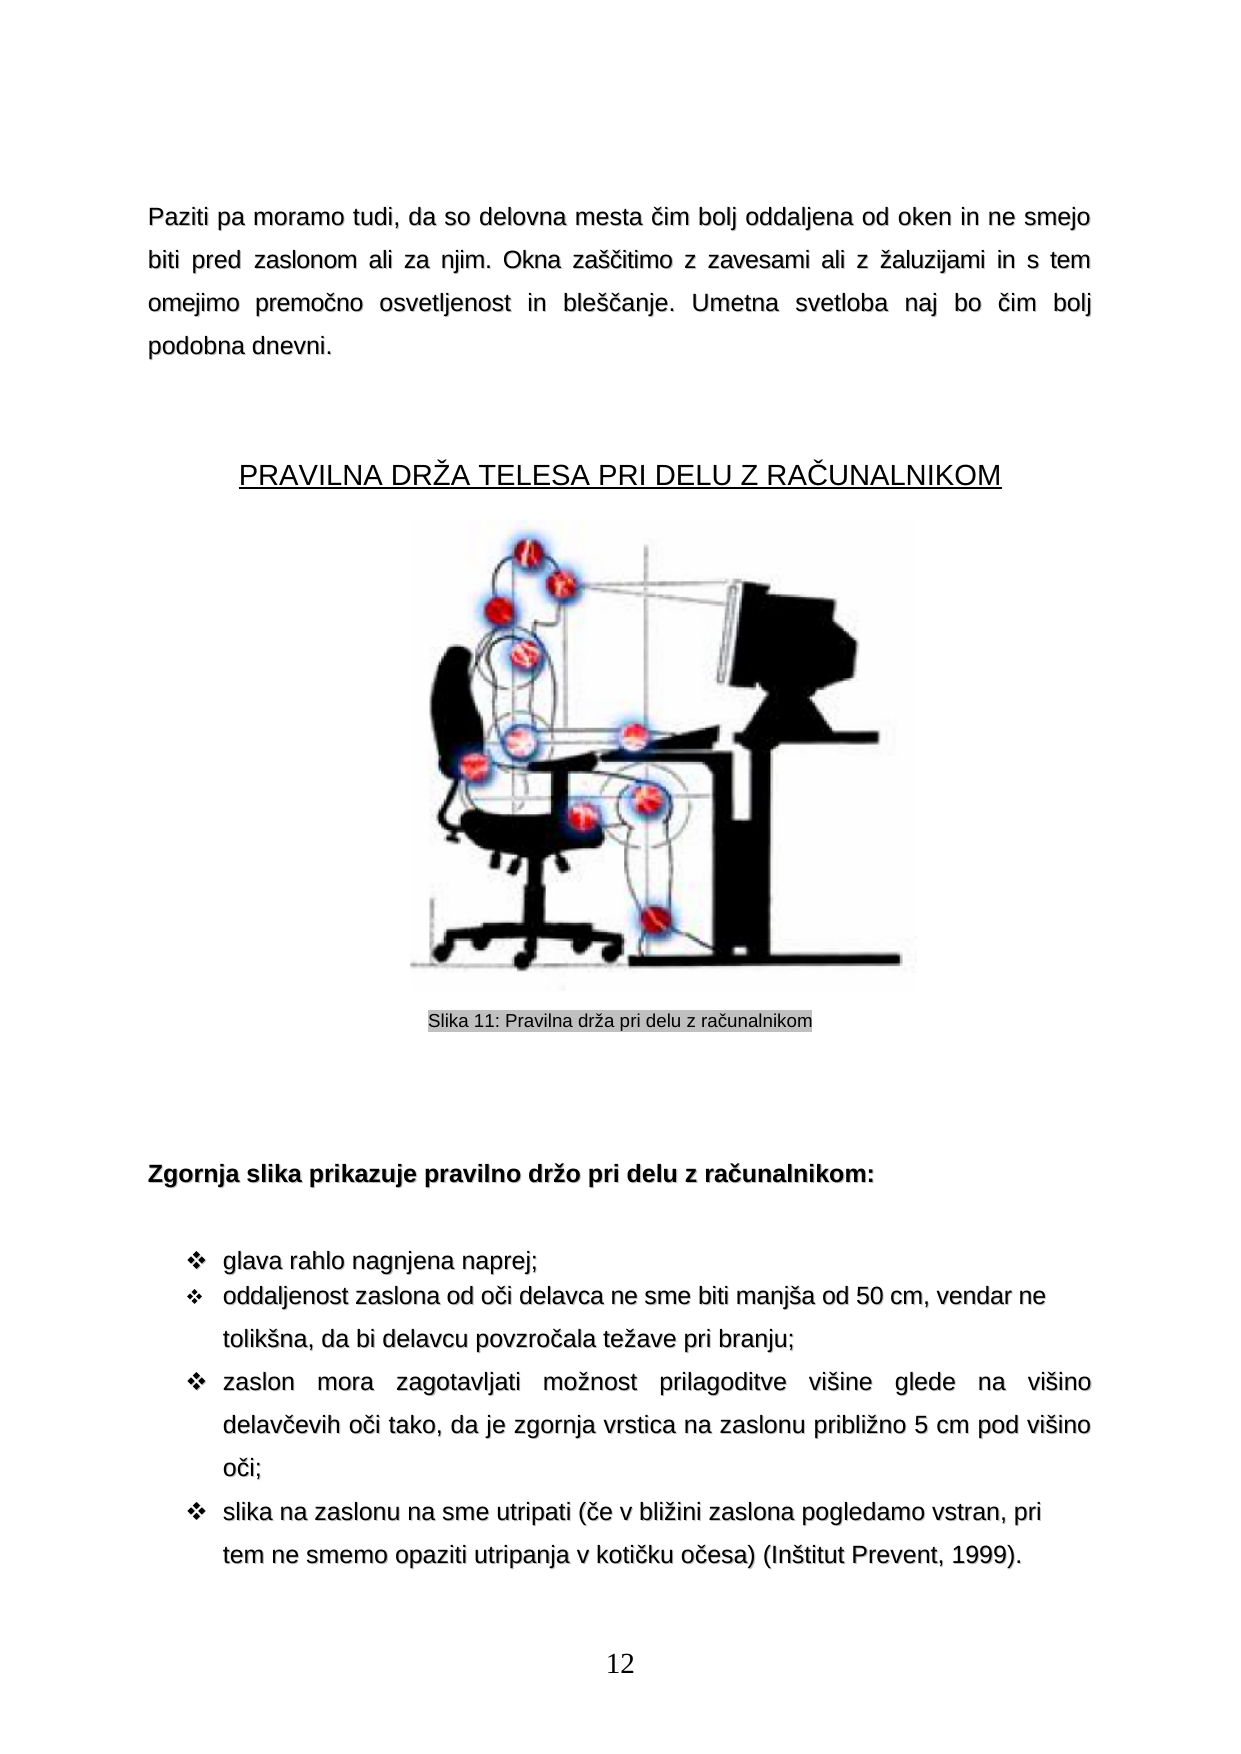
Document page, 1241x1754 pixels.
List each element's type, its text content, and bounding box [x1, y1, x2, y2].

text Slika 11: Pravilna drža pri delu z računalnikom [148, 1010, 1093, 1032]
list zaslon mora zagotavljati možnost prilagoditve višine glede na višino delavčevih oči tako, da je zgornja vrstica na zaslonu približno 5 cm pod višino oči; [185, 1367, 1093, 1482]
list glava rahlo nagnjena naprej; [185, 1246, 1093, 1275]
list slika na zaslonu na sme utripati (če v bližini zaslona pogledamo vstran, pri tem ne smemo opaziti utripanja v kotičku očesa) (Inštitut Prevent, 1999). [185, 1497, 1093, 1568]
text Zgornja slika prikazuje pravilno držo pri delu z računalnikom: [148, 1159, 1093, 1188]
subtitle PRAVILNA DRŽA TELESA PRI DELU Z RAČUNALNIKOM [148, 458, 1093, 492]
text Paziti pa moramo tudi, da so delovna mesta čim bolj oddaljena od oken in ne smejo biti pred zaslonom ali za njim. Okna zaščitimo z zavesami ali z žaluzijami in s tem omejimo premočno osvetljenost in bleščanje. Umetna svetloba naj bo čim bolj podobna dnevni. [148, 202, 1093, 360]
list oddaljenost zaslona od oči delavca ne sme biti manjša od 50 cm, vendar ne tolikšna, da bi delavcu povzročala težave pri branju; [185, 1281, 1093, 1353]
picture [410, 520, 917, 991]
